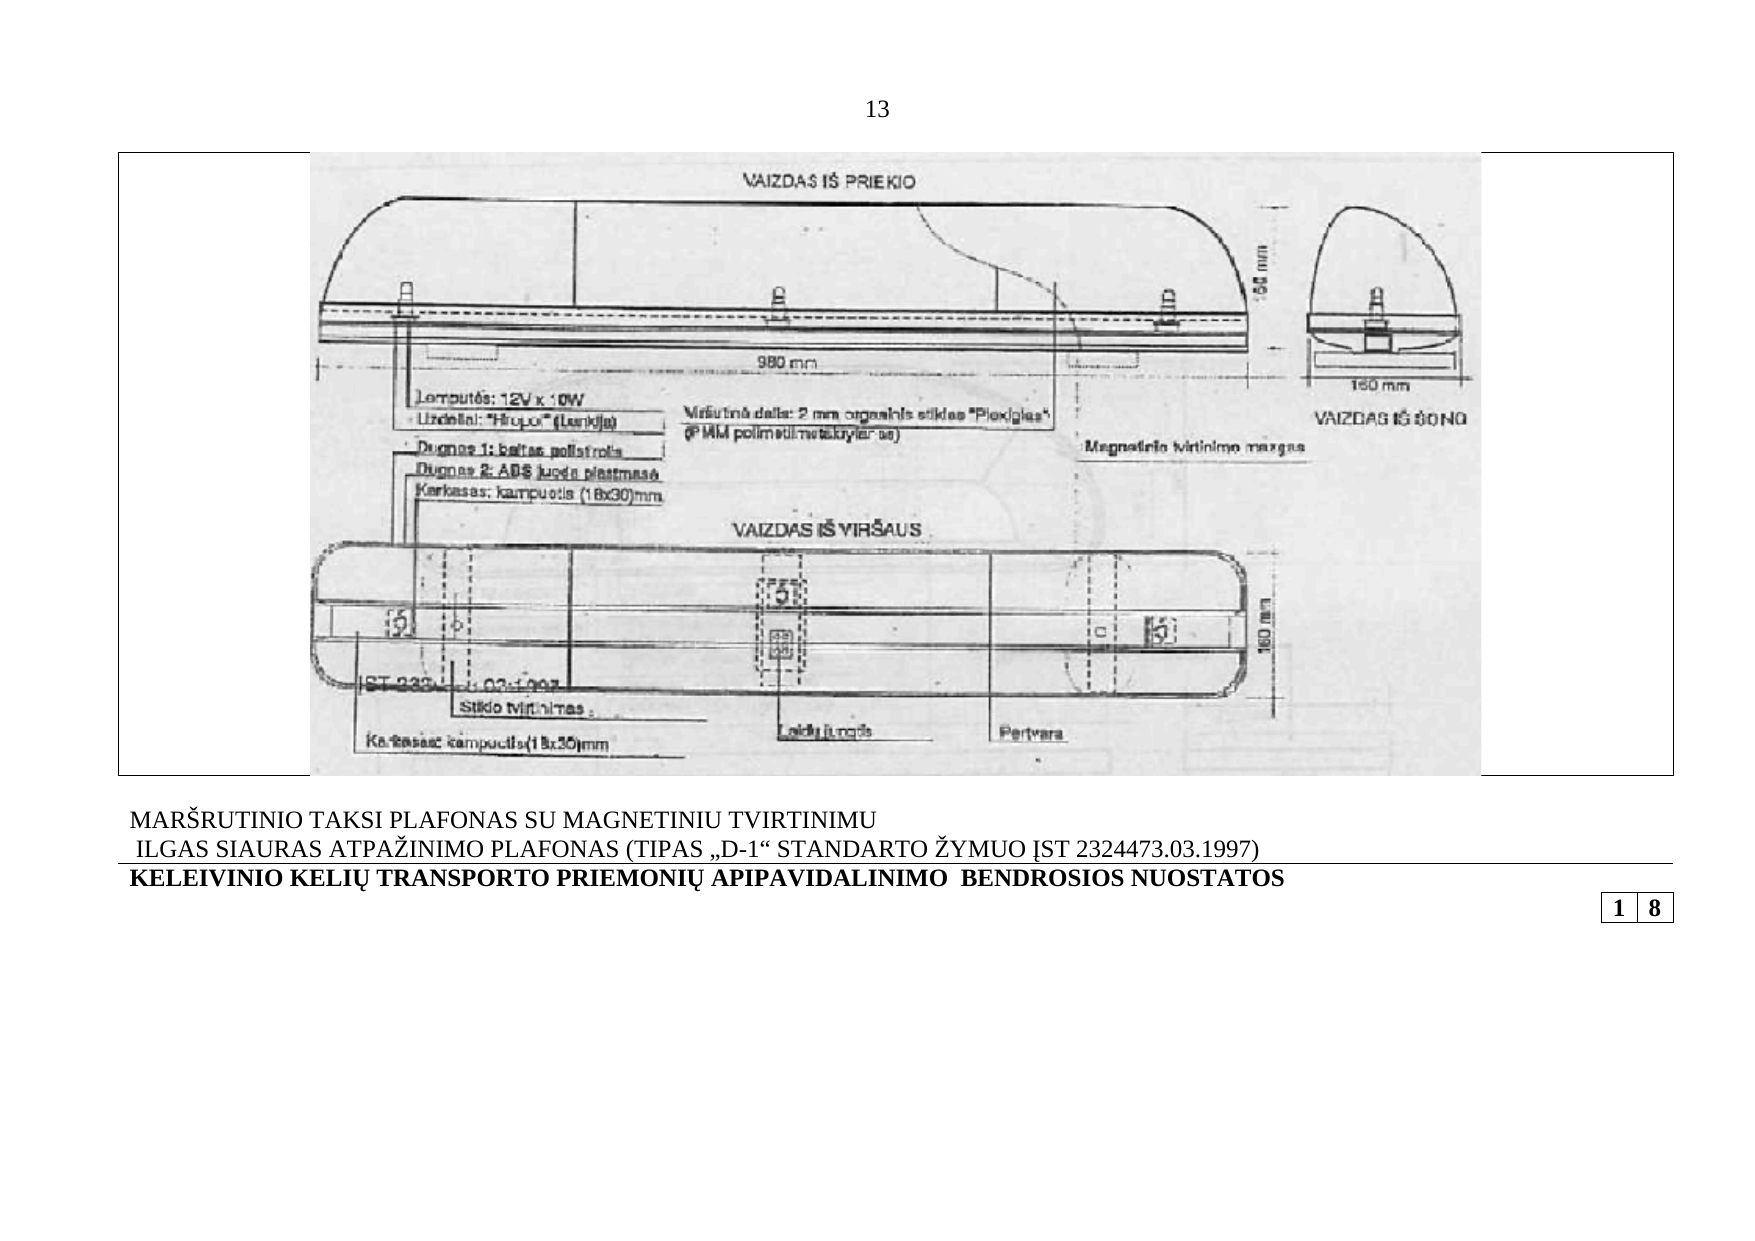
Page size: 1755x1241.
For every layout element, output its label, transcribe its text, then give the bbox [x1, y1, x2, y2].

table_cell [1602, 864, 1637, 892]
table_header [1482, 153, 1673, 775]
table_cell 1 [1602, 893, 1637, 922]
table_cell KELEIVINIO KELIŲ TRANSPORTO PRIEMONIŲ APIPAVIDALINIMO BENDROSIOS NUOSTATOS [118, 864, 1602, 922]
table_cell [1638, 864, 1673, 892]
table_cell 8 [1638, 893, 1673, 922]
table_header [119, 153, 310, 775]
table_cell MARŠRUTINIO TAKSI PLAFONAS SU MAGNETINIU TVIRTINIMU ILGAS SIAURAS ATPAŽINIMO PLAFONAS (TIPAS „D-1“ STANDARTO ŽYMUO ĮST 2324473.03.1997) [118, 776, 1673, 862]
